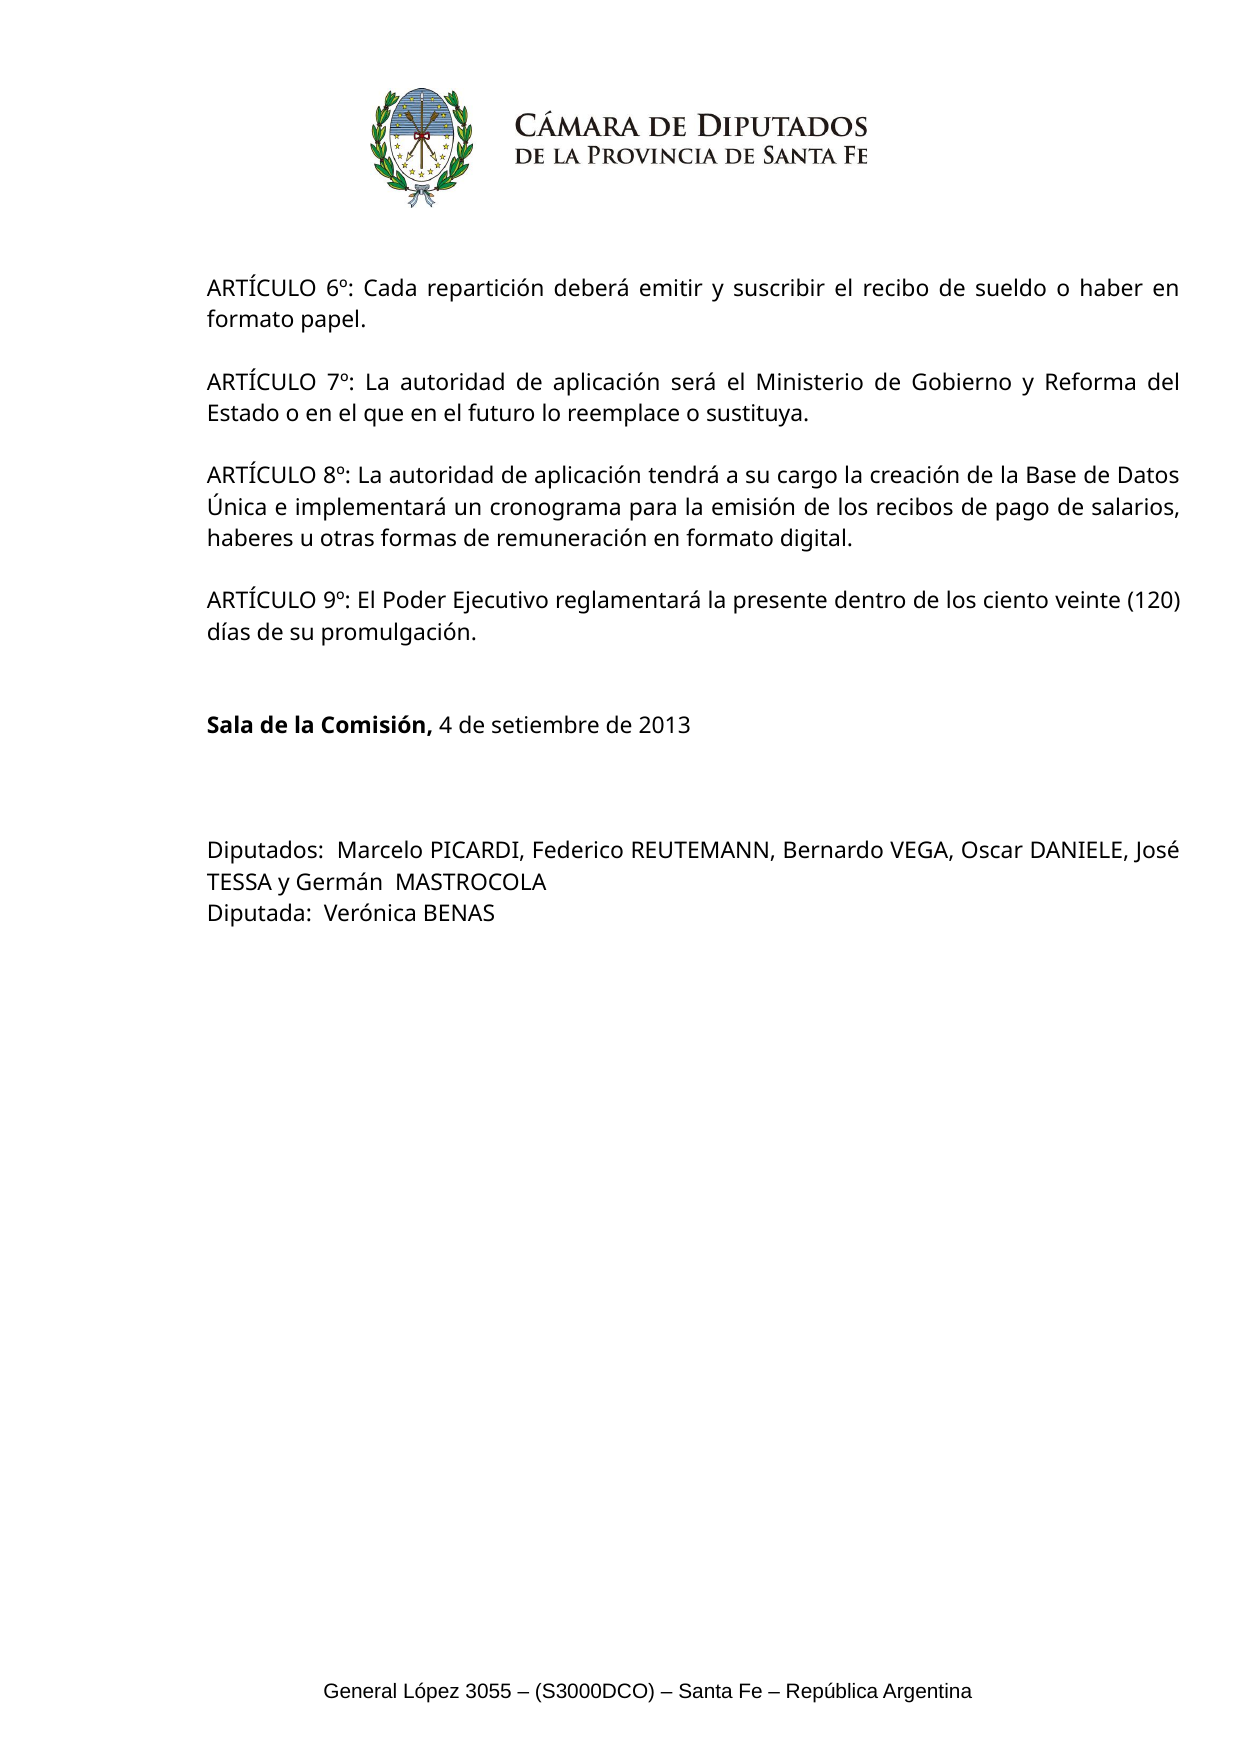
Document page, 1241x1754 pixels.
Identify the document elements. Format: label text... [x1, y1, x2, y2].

text ARTÍCULO 6º: Cada repartición deberá emitir y suscribir el recibo de sueldo o haber en formato papel. [207, 272, 1181, 334]
text ARTÍCULO 9º: El Poder Ejecutivo reglamentará la presente dentro de los ciento veinte (120) días de su promulgación. [207, 584, 1181, 647]
picture [370, 88, 868, 212]
text Diputados: Marcelo PICARDI, Federico REUTEMANN, Bernardo VEGA, Oscar DANIELE, José TESSA y Germán MASTROCOLA [207, 834, 1181, 897]
text ARTÍCULO 8º: La autoridad de aplicación tendrá a su cargo la creación de la Base de Datos Única e implementará un cronograma para la emisión de los recibos de pago de salarios, haberes u otras formas de remuneración en formato digital. [207, 459, 1181, 553]
text ARTÍCULO 7º: La autoridad de aplicación será el Ministerio de Gobierno y Reforma del Estado o en el que en el futuro lo reemplace o sustituya. [207, 365, 1181, 428]
text Sala de la Comisión, 4 de setiembre de 2013 [207, 709, 1181, 740]
text Diputada: Verónica BENAS [207, 897, 1181, 928]
